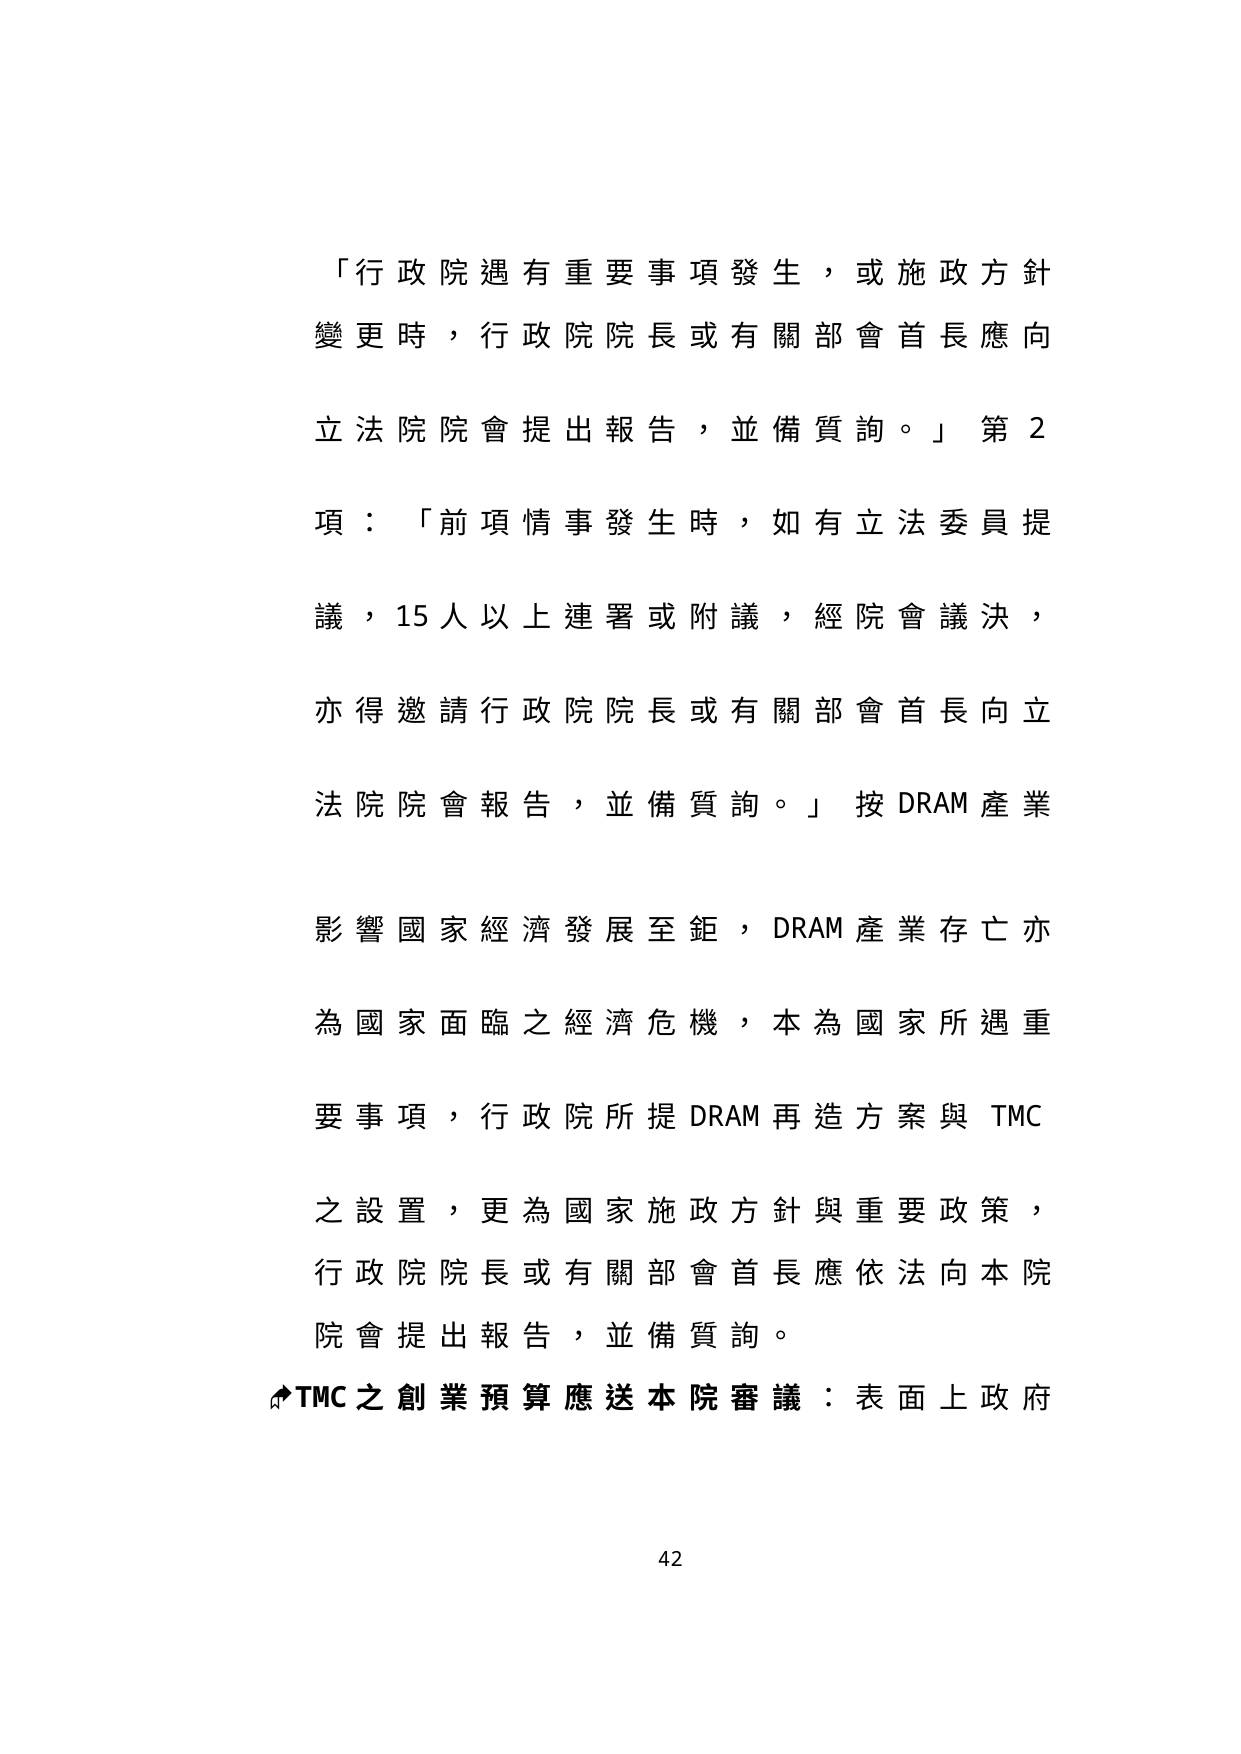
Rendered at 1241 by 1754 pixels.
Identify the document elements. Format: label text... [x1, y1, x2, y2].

text TMC之創業預算應送本院審議：表面上政府投入TMC資金未超過50％，並非國營事業，惟政府投資之外，復指派CEO人選，參據公司法第369條之2第2項規定：「…公司直接或間接控制他公司之人事、財務或業務經營者亦為控制公司，該他公司為從屬公司。」準此， TMC實質上將是國營事業，依國營事業管理法及預算法規定，應編列創業預算送本院審議。 [242, 1354, 1058, 1417]
text 「行政院遇有重要事項發生，或施政方針變更時，行政院院長或有關部會首長應向立法院院會提出報告，並備質詢。」第2項：「前項情事發生時，如有立法委員提議，15人以上連署或附議，經院會議決，亦得邀請行政院院長或有關部會首長向立法院院會報告，並備質詢。」按DRAM產業影響國家經濟發展至鉅，DRAM產業存亡亦為國家面臨之經濟危機，本為國家所遇重要事項，行政院所提DRAM再造方案與TMC之設置，更為國家施政方針與重要政策，行政院院長或有關部會首長應依法向本院院會提出報告，並備質詢。 [242, 229, 1058, 1354]
